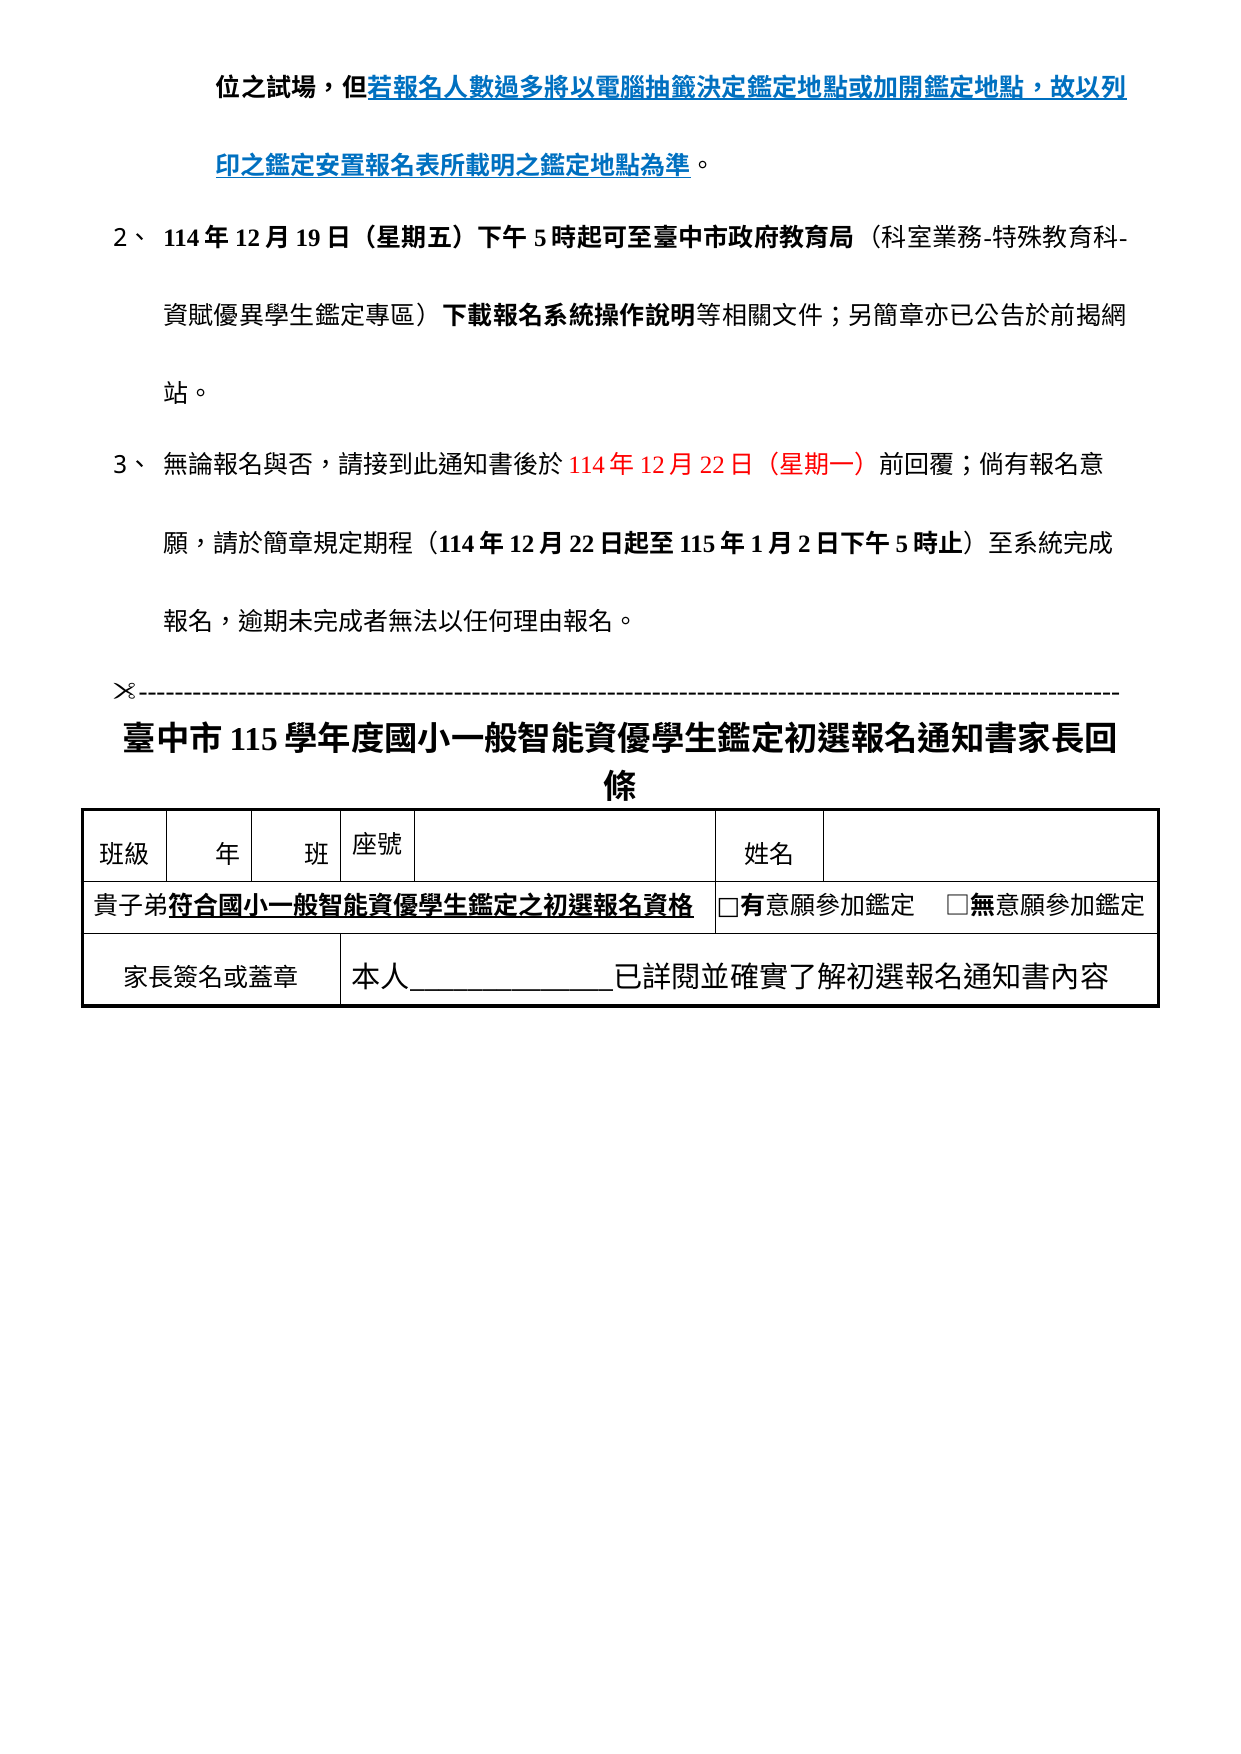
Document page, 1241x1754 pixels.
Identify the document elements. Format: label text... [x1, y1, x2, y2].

table_cell □有意願參加鑑定 □無意願參加鑑定 [716, 882, 1157, 933]
list 114年12月19日（星期五）下午5時起可至臺中市政府教育局（科室業務-特殊教育科-資賦優異學生鑑定專區）下載報名系統操作說明等相關文件；另簡章亦已公告於前揭網站。 [112, 193, 1128, 412]
table_header 姓名 [716, 811, 823, 881]
table_header 班 [252, 811, 340, 881]
table_header [824, 811, 1157, 881]
table_cell 貴子弟符合國小一般智能資優學生鑑定之初選報名資格 [84, 882, 715, 933]
text 臺中市115學年度國小一般智能資優學生鑑定初選報名通知書家長回條 [112, 712, 1128, 808]
table_cell 本人______________已詳閱並確實了解初選報名通知書內容 [341, 934, 1157, 1004]
table_header 年 [167, 811, 251, 881]
table_header 班級 [84, 811, 166, 881]
list 位之試場，但若報名人數過多將以電腦抽籤決定鑑定地點或加開鑑定地點，故以列印之鑑定安置報名表所載明之鑑定地點為準。 [162, 44, 1128, 184]
table_cell 家長簽名或蓋章 [84, 934, 340, 1004]
table_header [415, 811, 715, 881]
list 無論報名與否，請接到此通知書後於114年12月22日（星期一）前回覆；倘有報名意願，請於簡章規定期程（114年12月22日起至115年1月2日下午5時止）至系統完成報名，逾期未完成者無法以任何理由報名。 [112, 421, 1128, 640]
table_header 座號 [341, 811, 414, 881]
text ------------------------------------------------------------------------------------------------------------- [112, 649, 1128, 712]
